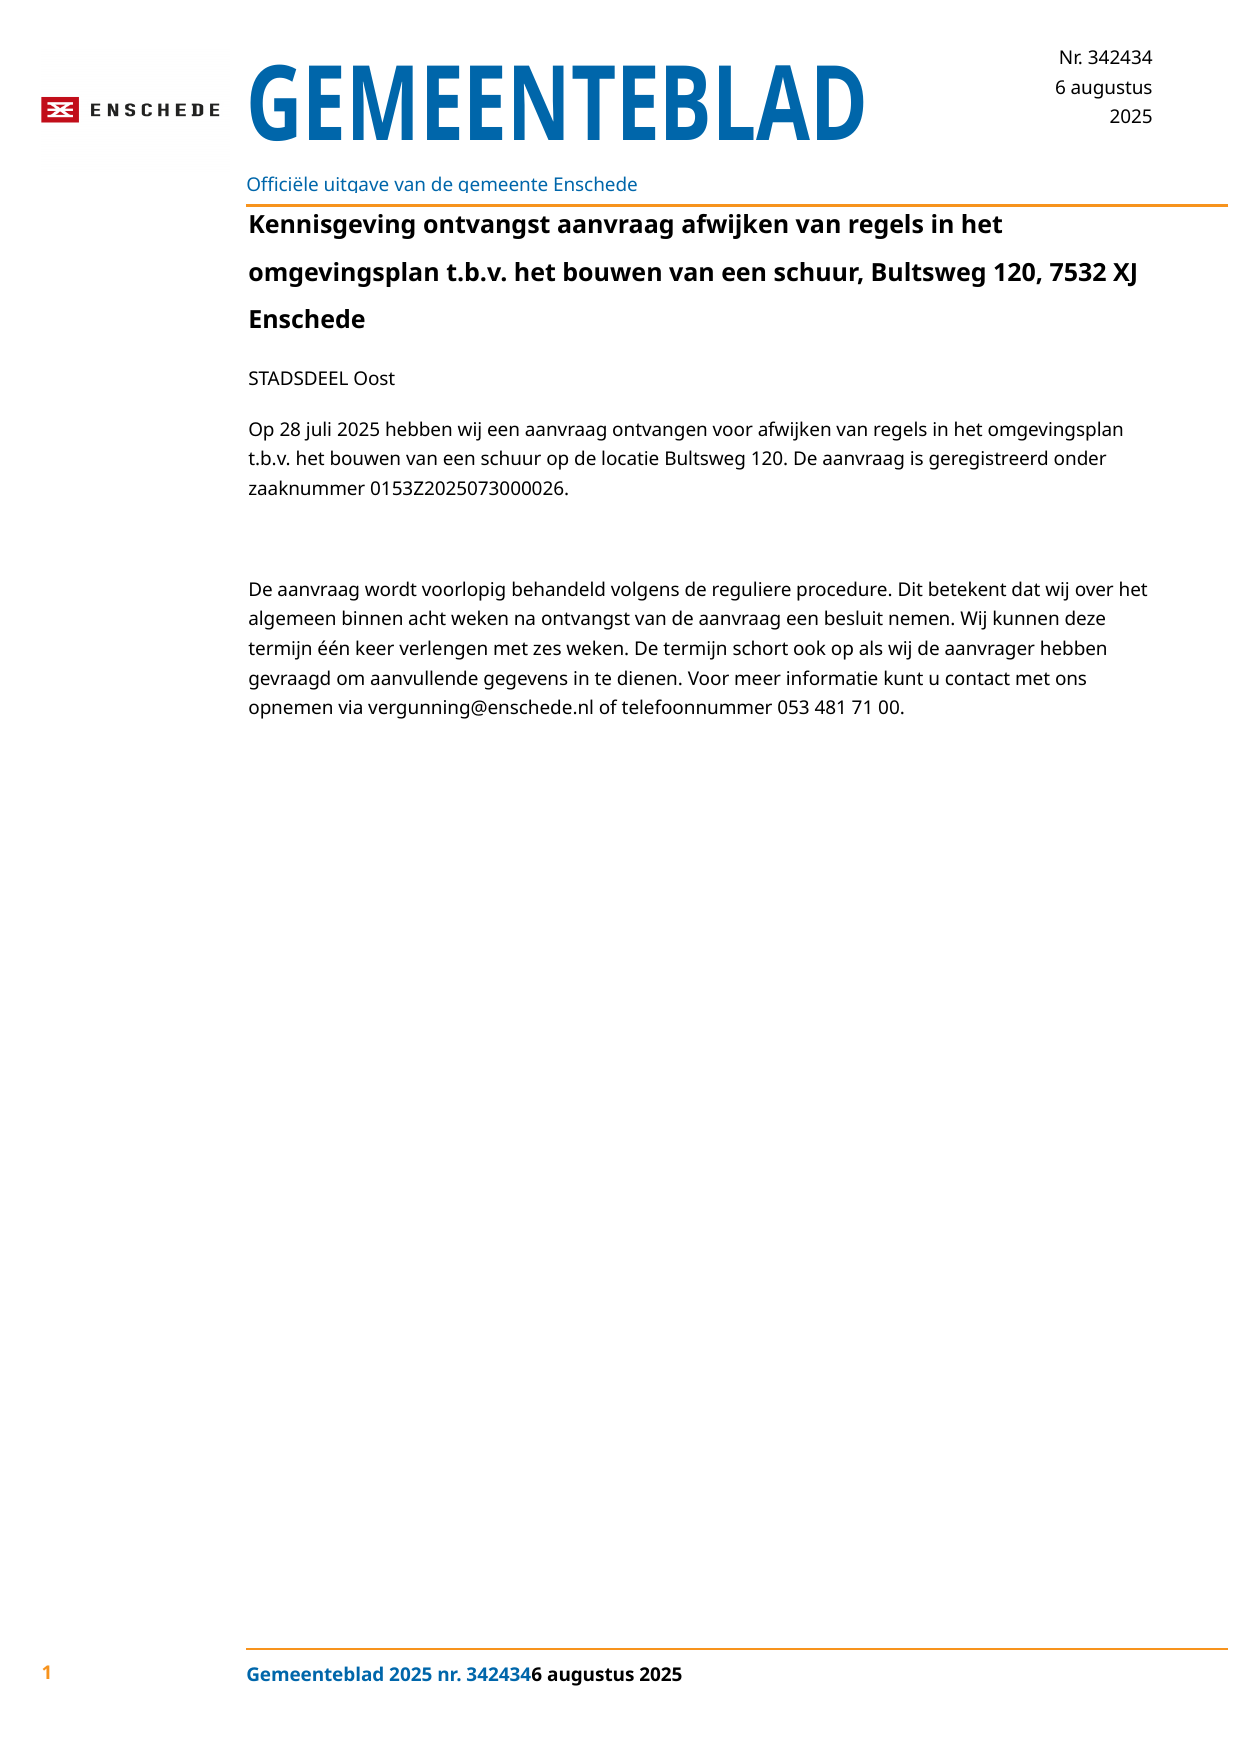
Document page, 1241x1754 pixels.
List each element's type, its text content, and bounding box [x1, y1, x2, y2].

text STADSDEEL Oost [248, 366, 1152, 391]
text De aanvraag wordt voorlopig behandeld volgens de reguliere procedure. Dit betekent dat wij over het algemeen binnen acht weken na ontvangst van de aanvraag een besluit nemen. Wij kunnen deze termijn één keer verlengen met zes weken. De termijn schort ook op als wij de aanvrager hebben gevraagd om aanvullende gegevens in te dienen. Voor meer informatie kunt u contact met ons opnemen via vergunning@enschede.nl of telefoonnummer 053 481 71 00. [248, 576, 1152, 720]
picture [41, 47, 231, 172]
text Op 28 juli 2025 hebben wij een aanvraag ontvangen voor afwijken van regels in het omgevingsplan t.b.v. het bouwen van een schuur op de locatie Bultsweg 120. De aanvraag is geregistreerd onder zaaknummer 0153Z2025073000026. [248, 416, 1152, 501]
text Kennisgeving ontvangst aanvraag afwijken van regels in het omgevingsplan t.b.v. het bouwen van een schuur, Bultsweg 120, 7532 XJ Enschede [248, 207, 1152, 336]
